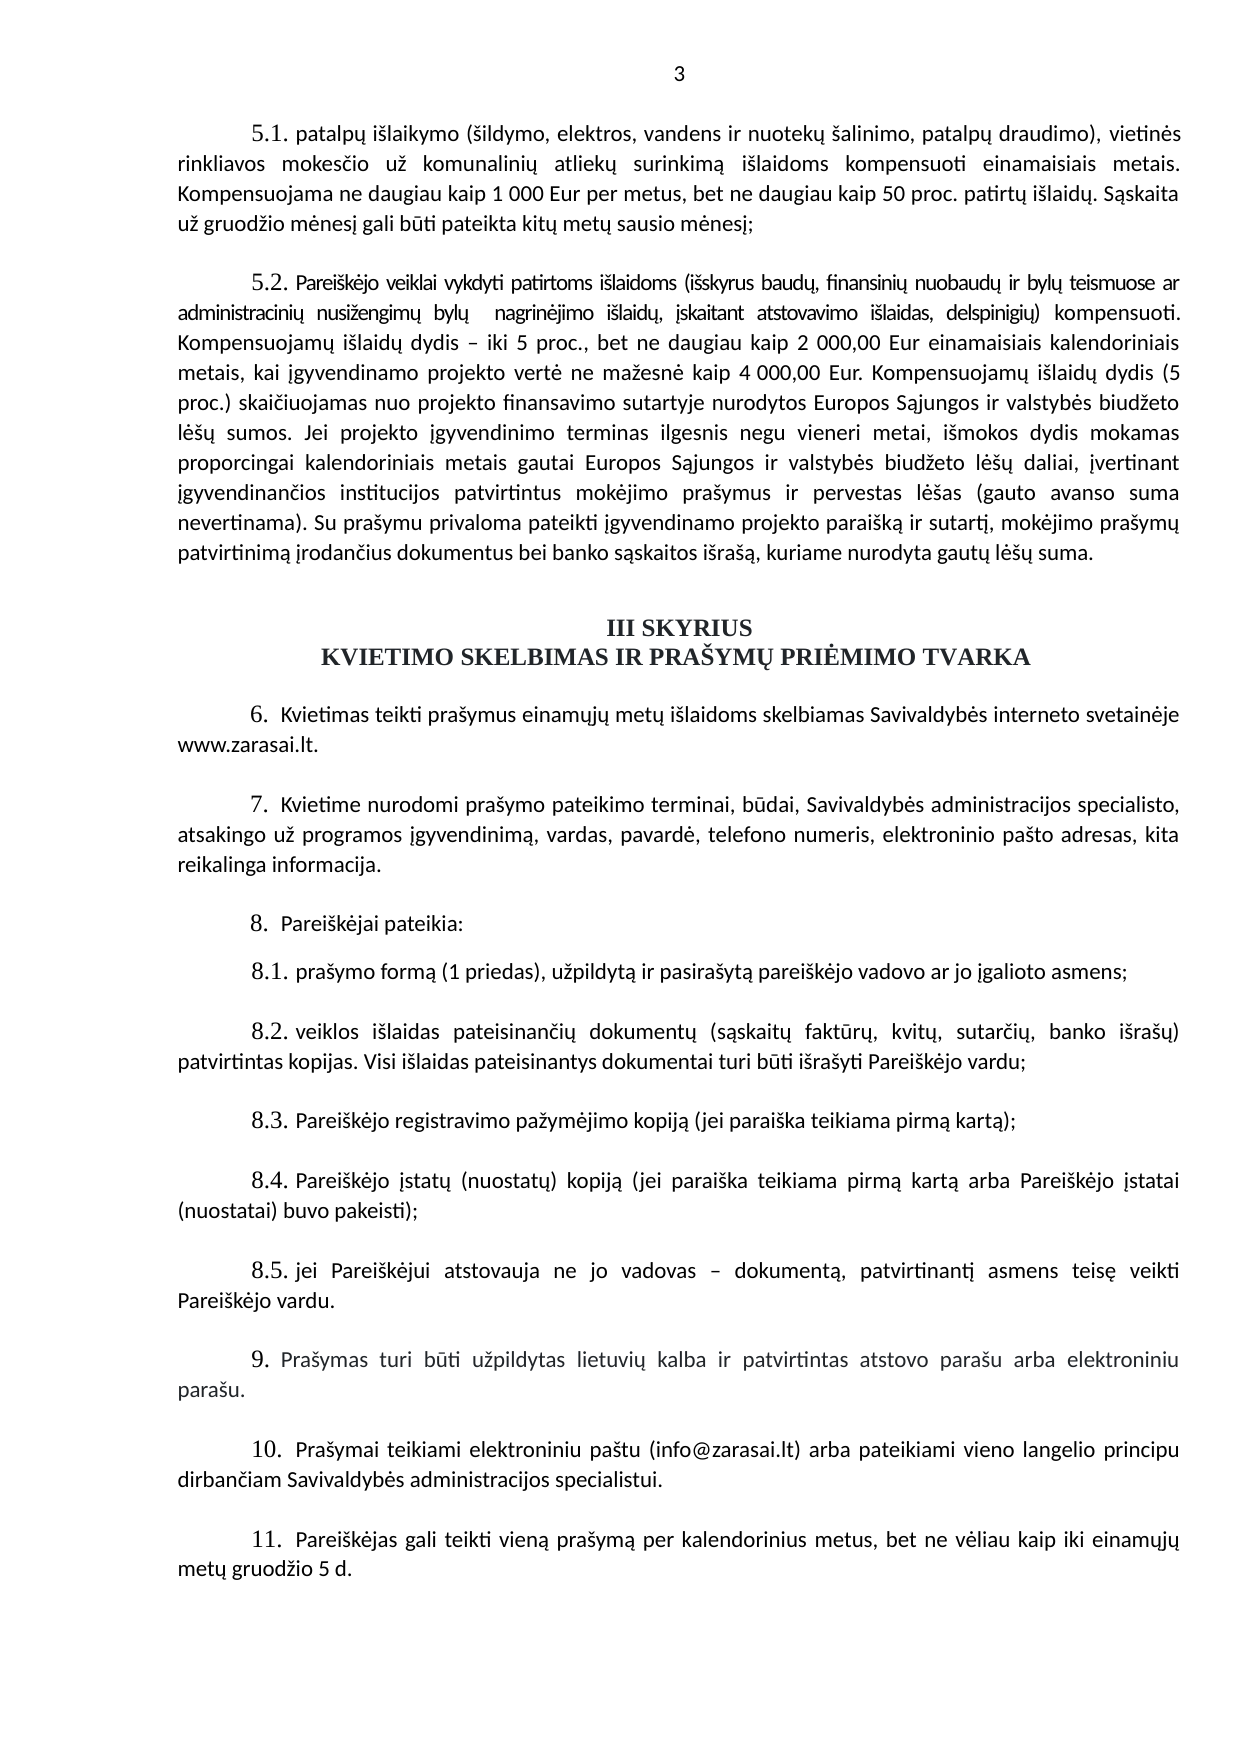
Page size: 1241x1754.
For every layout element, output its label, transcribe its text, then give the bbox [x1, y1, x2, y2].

text 8.3. Pareiškėjo registravimo pažymėjimo kopiją (jei paraiška teikiama pirmą kartą); [177, 1106, 1181, 1134]
text 8. Pareiškėjai pateikia: [177, 908, 1181, 937]
text 8.5. jei Pareiškėjui atstovauja ne jo vadovas – dokumentą, patvirtinantį asmens teisę veikti Pareiškėjo vardu. [177, 1255, 1181, 1314]
text 7. Kvietime nurodomi prašymo pateikimo terminai, būdai, Savivaldybės administracijos specialisto, atsakingo už programos įgyvendinimą, vardas, pavardė, telefono numeris, elektroninio pašto adresas, kita reikalinga informacija. [177, 789, 1181, 878]
text 5.1. patalpų išlaikymo (šildymo, elektros, vandens ir nuotekų šalinimo, patalpų draudimo), vietinės rinkliavos mokesčio už komunalinių atliekų surinkimą išlaidoms kompensuoti einamaisiais metais. Kompensuojama ne daugiau kaip 1 000 Eur per metus, bet ne daugiau kaip 50 proc. patirtų išlaidų. Sąskaita už gruodžio mėnesį gali būti pateikta kitų metų sausio mėnesį; [177, 118, 1181, 237]
text 11. Pareiškėjas gali teikti vieną prašymą per kalendorinius metus, bet ne vėliau kaip iki einamųjų metų gruodžio 5 d. [177, 1524, 1181, 1583]
text 9. Prašymas turi būti užpildytas lietuvių kalba ir patvirtintas atstovo parašu arba elektroniniu parašu. [177, 1344, 1181, 1403]
text 5.2. Pareiškėjo veiklai vykdyti patirtoms išlaidoms (išskyrus baudų, finansinių nuobaudų ir bylų teismuose ar administracinių nusižengimų bylų nagrinėjimo išlaidų, įskaitant atstovavimo išlaidas, delspinigių) kompensuoti. Kompensuojamų išlaidų dydis – iki 5 proc., bet ne daugiau kaip 2 000,00 Eur einamaisiais kalendoriniais metais, kai įgyvendinamo projekto vertė ne mažesnė kaip 4 000,00 Eur. Kompensuojamų išlaidų dydis (5 proc.) skaičiuojamas nuo projekto finansavimo sutartyje nurodytos Europos Sąjungos ir valstybės biudžeto lėšų sumos. Jei projekto įgyvendinimo terminas ilgesnis negu vieneri metai, išmokos dydis mokamas proporcingai kalendoriniais metais gautai Europos Sąjungos ir valstybės biudžeto lėšų daliai, įvertinant įgyvendinančios institucijos patvirtintus mokėjimo prašymus ir pervestas lėšas (gauto avanso suma nevertinama). Su prašymu privaloma pateikti įgyvendinamo projekto paraišką ir sutartį, mokėjimo prašymų patvirtinimą įrodančius dokumentus bei banko sąskaitos išrašą, kuriame nurodyta gautų lėšų suma. [177, 267, 1181, 566]
text 6. Kvietimas teikti prašymus einamųjų metų išlaidoms skelbiamas Savivaldybės interneto svetainėje www.zarasai.lt. [177, 699, 1181, 758]
text III SKYRIUS [177, 613, 1181, 642]
text 8.4. Pareiškėjo įstatų (nuostatų) kopiją (jei paraiška teikiama pirmą kartą arba Pareiškėjo įstatai (nuostatai) buvo pakeisti); [177, 1165, 1181, 1224]
text 10. Prašymai teikiami elektroniniu paštu (info@zarasai.lt) arba pateikiami vieno langelio principu dirbančiam Savivaldybės administracijos specialistui. [177, 1434, 1181, 1493]
text 8.1. prašymo formą (1 priedas), užpildytą ir pasirašytą pareiškėjo vadovo ar jo įgalioto asmens; [177, 956, 1181, 985]
text 8.2. veiklos išlaidas pateisinančių dokumentų (sąskaitų faktūrų, kvitų, sutarčių, banko išrašų) patvirtintas kopijas. Visi išlaidas pateisinantys dokumentai turi būti išrašyti Pareiškėjo vardu; [177, 1016, 1181, 1075]
text KVIETIMO SKELBIMAS IR PRAŠYMŲ PRIĖMIMO TVARKA [177, 642, 1181, 671]
